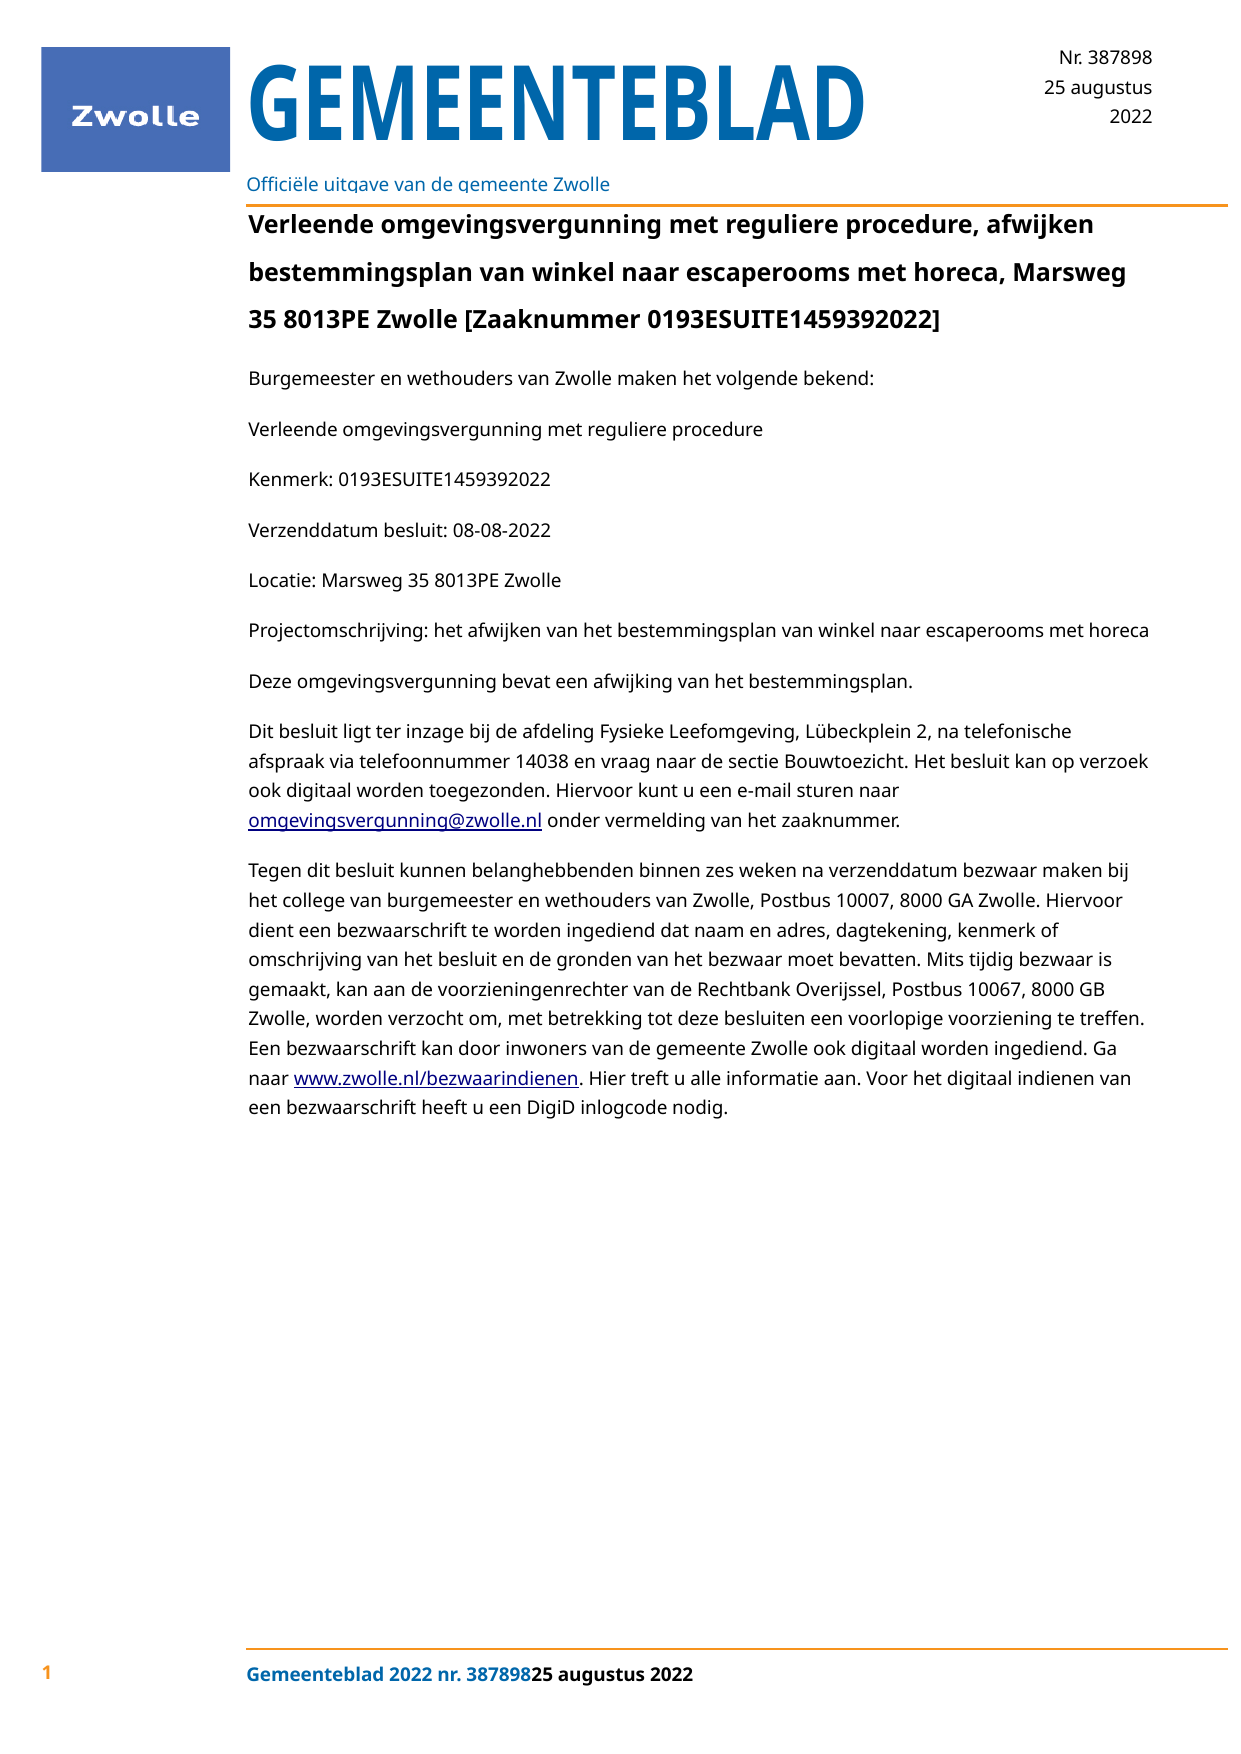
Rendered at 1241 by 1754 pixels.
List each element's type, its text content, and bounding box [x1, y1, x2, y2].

text Dit besluit ligt ter inzage bij de afdeling Fysieke Leefomgeving, Lübeckplein 2, na telefonische afspraak via telefoonnummer 14038 en vraag naar de sectie Bouwtoezicht. Het besluit kan op verzoek ook digitaal worden toegezonden. Hiervoor kunt u een e-mail sturen naar omgevingsvergunning@zwolle.nl onder vermelding van het zaaknummer. [248, 718, 1152, 833]
text Verleende omgevingsvergunning met reguliere procedure, afwijken bestemmingsplan van winkel naar escaperooms met horeca, Marsweg 35 8013PE Zwolle [Zaaknummer 0193ESUITE1459392022] [248, 207, 1152, 336]
text Projectomschrijving: het afwijken van het bestemmingsplan van winkel naar escaperooms met horeca [248, 618, 1152, 643]
text Locatie: Marsweg 35 8013PE Zwolle [248, 567, 1152, 593]
text Verleende omgevingsvergunning met reguliere procedure [248, 416, 1152, 442]
text Deze omgevingsvergunning bevat een afwijking van het bestemmingsplan. [248, 668, 1152, 694]
text Kenmerk: 0193ESUITE1459392022 [248, 466, 1152, 492]
text Burgemeester en wethouders van Zwolle maken het volgende bekend: [248, 366, 1152, 391]
picture [41, 47, 231, 172]
text Tegen dit besluit kunnen belanghebbenden binnen zes weken na verzenddatum bezwaar maken bij het college van burgemeester en wethouders van Zwolle, Postbus 10007, 8000 GA Zwolle. Hiervoor dient een bezwaarschrift te worden ingediend dat naam en adres, dagtekening, kenmerk of omschrijving van het besluit en de gronden van het bezwaar moet bevatten. Mits tijdig bezwaar is gemaakt, kan aan de voorzieningenrechter van de Rechtbank Overijssel, Postbus 10067, 8000 GB Zwolle, worden verzocht om, met betrekking tot deze besluiten een voorlopige voorziening te treffen. Een bezwaarschrift kan door inwoners van de gemeente Zwolle ook digitaal worden ingediend. Ga naar www.zwolle.nl/bezwaarindienen. Hier treft u alle informatie aan. Voor het digitaal indienen van een bezwaarschrift heeft u een DigiD inlogcode nodig. [248, 858, 1152, 1120]
text Verzenddatum besluit: 08-08-2022 [248, 517, 1152, 542]
